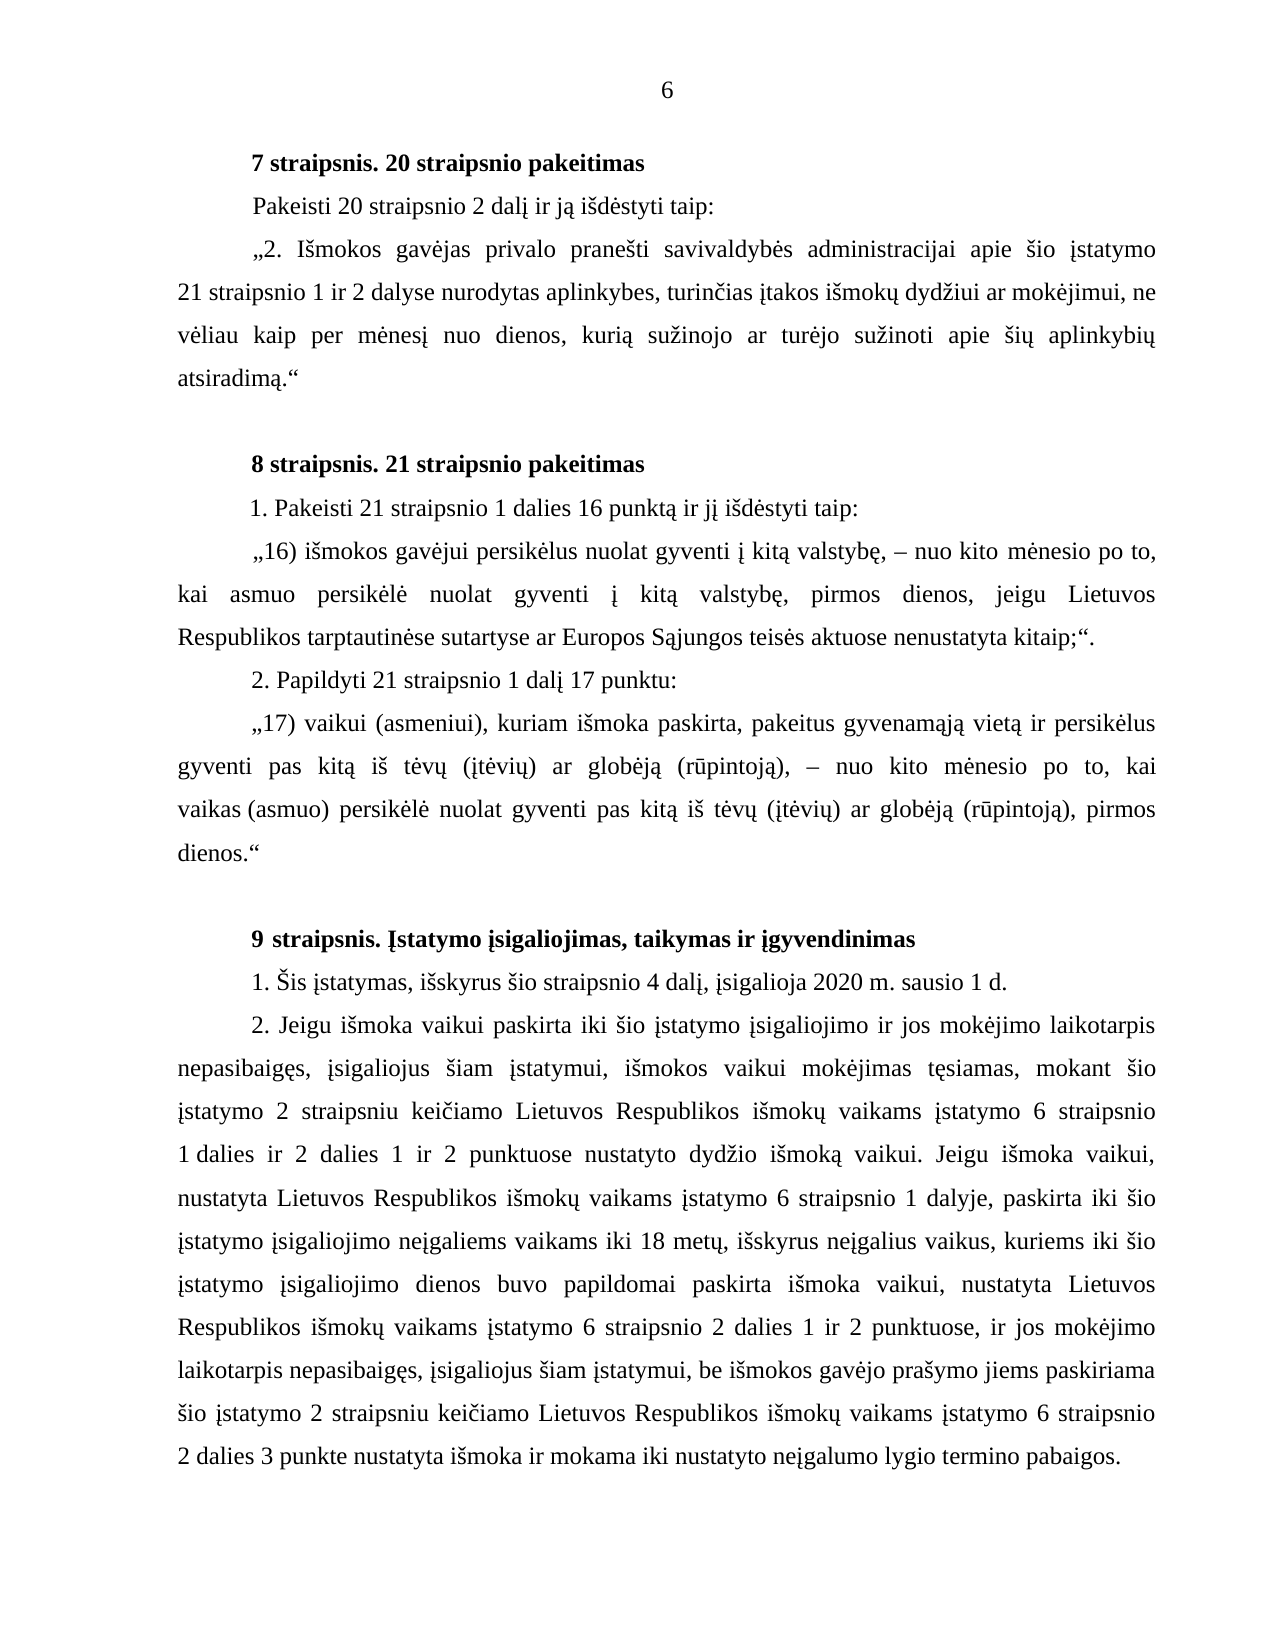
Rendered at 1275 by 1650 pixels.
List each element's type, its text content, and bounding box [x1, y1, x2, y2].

text 9 straipsnis. Įstatymo įsigaliojimas, taikymas ir įgyvendinimas [251, 924, 1152, 953]
text 8 straipsnis. 21 straipsnio pakeitimas [251, 449, 1157, 478]
text 1. Šis įstatymas, išskyrus šio straipsnio 4 dalį, įsigalioja 2020 m. sausio 1 d. [177, 967, 1152, 996]
text „2. Išmokos gavėjas privalo pranešti savivaldybės administracijai apie šio įstatymo 21 straipsnio 1 ir 2 dalyse nurodytas aplinkybes, turinčias įtakos išmokų dydžiui ar mokėjimui, ne vėliau kaip per mėnesį nuo dienos, kurią sužinojo ar turėjo sužinoti apie šių aplinkybių atsiradimą.“ [177, 234, 1157, 392]
text „17) vaikui (asmeniui), kuriam išmoka paskirta, pakeitus gyvenamąją vietą ir persikėlus gyventi pas kitą iš tėvų (įtėvių) ar globėją (rūpintoją), – nuo kito mėnesio po to, kai vaikas (asmuo) persikėlė nuolat gyventi pas kitą iš tėvų (įtėvių) ar globėją (rūpintoją), pirmos dienos.“ [177, 708, 1157, 866]
text 2. Jeigu išmoka vaikui paskirta iki šio įstatymo įsigaliojimo ir jos mokėjimo laikotarpis nepasibaigęs, įsigaliojus šiam įstatymui, išmokos vaikui mokėjimas tęsiamas, mokant šio įstatymo 2 straipsniu keičiamo Lietuvos Respublikos išmokų vaikams įstatymo 6 straipsnio 1 dalies ir 2 dalies 1 ir 2 punktuose nustatyto dydžio išmoką vaikui. Jeigu išmoka vaikui, nustatyta Lietuvos Respublikos išmokų vaikams įstatymo 6 straipsnio 1 dalyje, paskirta iki šio įstatymo įsigaliojimo neįgaliems vaikams iki 18 metų, išskyrus neįgalius vaikus, kuriems iki šio įstatymo įsigaliojimo dienos buvo papildomai paskirta išmoka vaikui, nustatyta Lietuvos Respublikos išmokų vaikams įstatymo 6 straipsnio 2 dalies 1 ir 2 punktuose, ir jos mokėjimo laikotarpis nepasibaigęs, įsigaliojus šiam įstatymui, be išmokos gavėjo prašymo jiems paskiriama šio įstatymo 2 straipsniu keičiamo Lietuvos Respublikos išmokų vaikams įstatymo 6 straipsnio 2 dalies 3 punkte nustatyta išmoka ir mokama iki nustatyto neįgalumo lygio termino pabaigos. [177, 1010, 1157, 1470]
text 1. Pakeisti 21 straipsnio 1 dalies 16 punktą ir jį išdėstyti taip: [177, 493, 1157, 521]
text 7 straipsnis. 20 straipsnio pakeitimas [177, 148, 1157, 176]
text „16) išmokos gavėjui persikėlus nuolat gyventi į kitą valstybę, – nuo kito mėnesio po to, kai asmuo persikėlė nuolat gyventi į kitą valstybę, pirmos dienos, jeigu Lietuvos Respublikos tarptautinėse sutartyse ar Europos Sąjungos teisės aktuose nenustatyta kitaip;“. [177, 536, 1157, 651]
text 2. Papildyti 21 straipsnio 1 dalį 17 punktu: [177, 665, 1157, 694]
text Pakeisti 20 straipsnio 2 dalį ir ją išdėstyti taip: [252, 191, 1157, 219]
